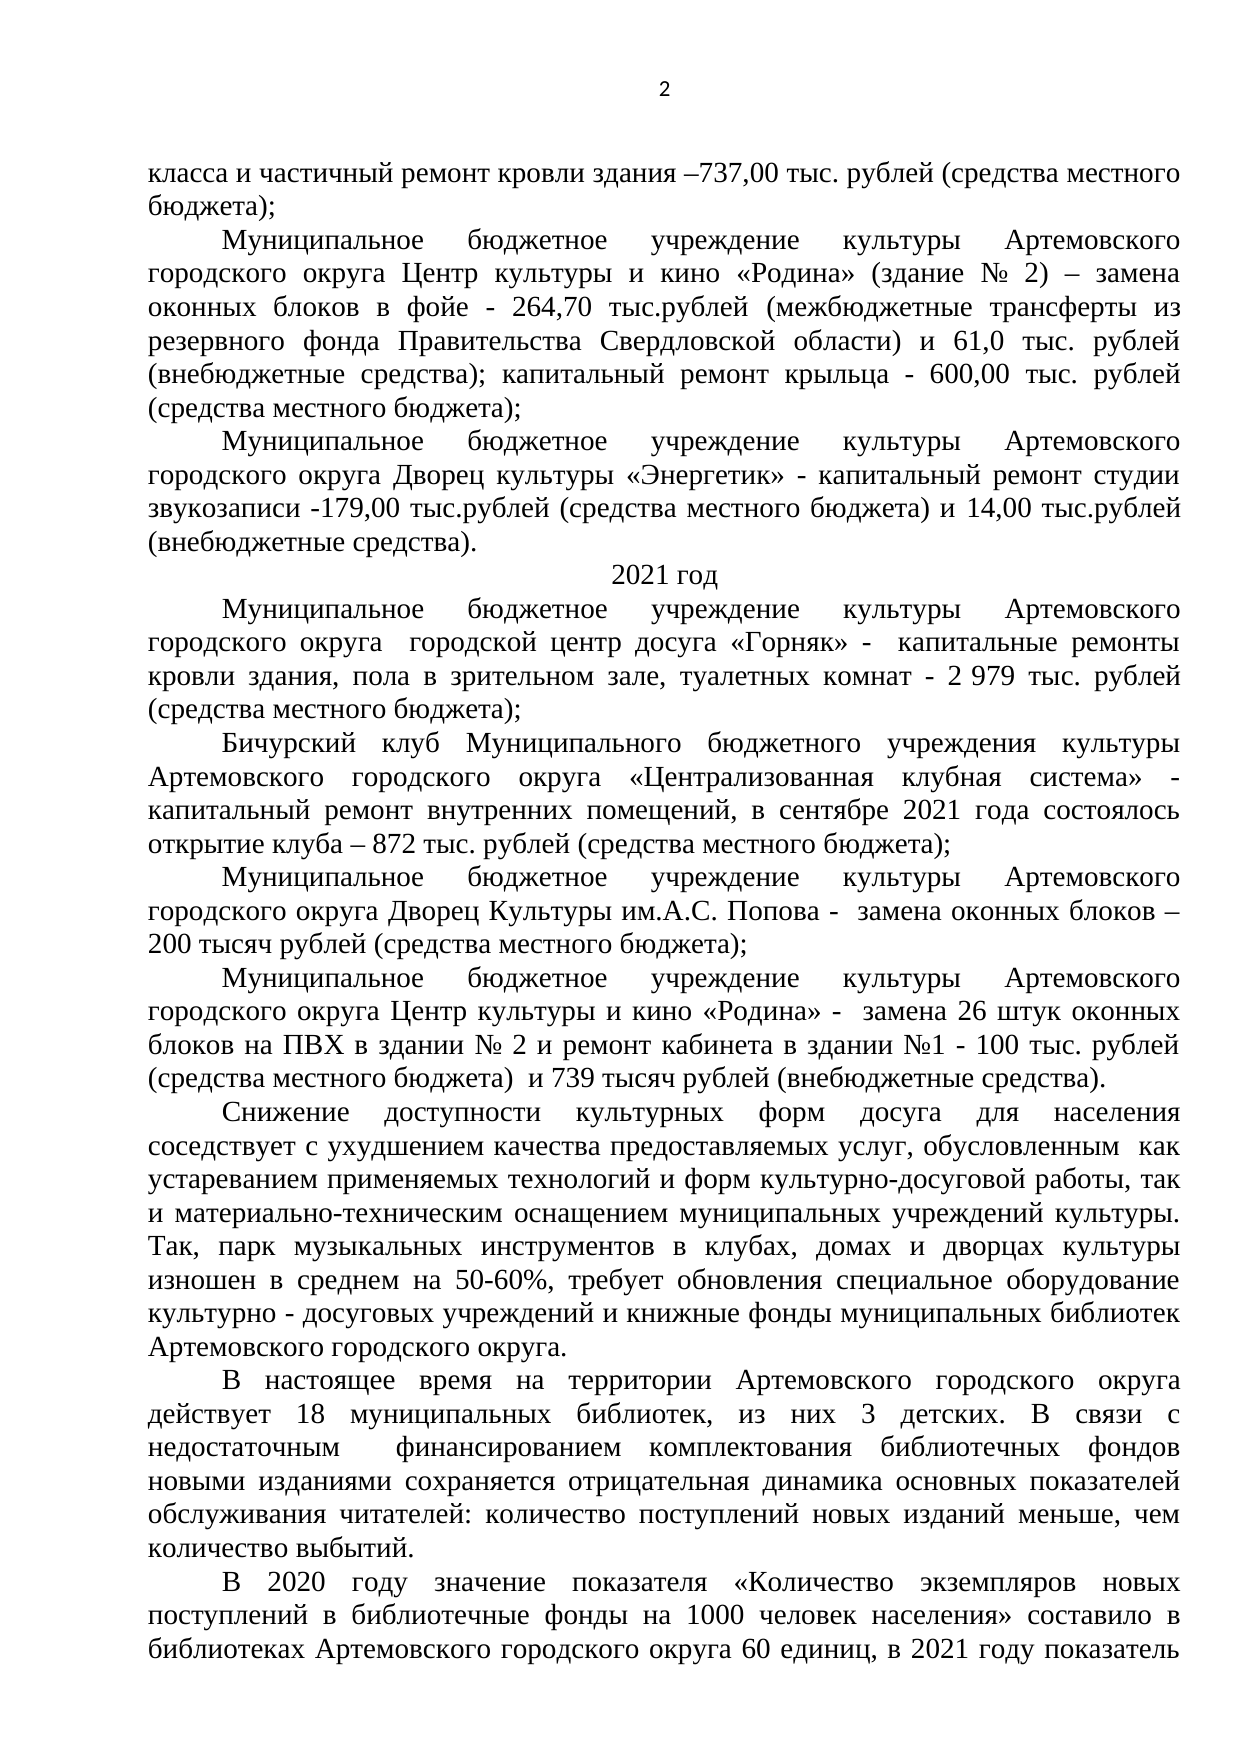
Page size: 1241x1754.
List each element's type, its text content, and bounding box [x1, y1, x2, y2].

text Бичурский клуб Муниципального бюджетного учреждения культуры Артемовского городского округа «Централизованная клубная система» - капитальный ремонт внутренних помещений, в сентябре 2021 года состоялось открытие клуба – 872 тыс. рублей (средства местного бюджета); [148, 725, 1181, 859]
text Муниципальное бюджетное учреждение культуры Артемовского городского округа Центр культуры и кино «Родина» - замена 26 штук оконных блоков на ПВХ в здании № 2 и ремонт кабинета в здании №1 - 100 тыс. рублей (средства местного бюджета) и 739 тысяч рублей (внебюджетные средства). [148, 960, 1181, 1094]
text В 2020 году значение показателя «Количество экземпляров новых поступлений в библиотечные фонды на 1000 человек населения» составило в библиотеках Артемовского городского округа 60 единиц, в 2021 году показатель [148, 1564, 1181, 1664]
text 2021 год [148, 557, 1181, 591]
text Муниципальное бюджетное учреждение культуры Артемовского городского округа Дворец Культуры им.А.С. Попова - замена оконных блоков – 200 тысяч рублей (средства местного бюджета); [148, 859, 1181, 960]
text Муниципальное бюджетное учреждение культуры Артемовского городского округа городской центр досуга «Горняк» - капитальные ремонты кровли здания, пола в зрительном зале, туалетных комнат - 2 979 тыс. рублей (средства местного бюджета); [148, 591, 1181, 725]
text Муниципальное бюджетное учреждение культуры Артемовского городского округа Центр культуры и кино «Родина» (здание № 2) – замена оконных блоков в фойе - 264,70 тыс.рублей (межбюджетные трансферты из резервного фонда Правительства Свердловской области) и 61,0 тыс. рублей (внебюджетные средства); капитальный ремонт крыльца - 600,00 тыс. рублей (средства местного бюджета); [148, 222, 1181, 423]
text класса и частичный ремонт кровли здания –737,00 тыс. рублей (средства местного бюджета); [148, 155, 1181, 222]
text Муниципальное бюджетное учреждение культуры Артемовского городского округа Дворец культуры «Энергетик» - капитальный ремонт студии звукозаписи -179,00 тыс.рублей (средства местного бюджета) и 14,00 тыс.рублей (внебюджетные средства). [148, 423, 1181, 557]
text В настоящее время на территории Артемовского городского округа действует 18 муниципальных библиотек, из них 3 детских. В связи с недостаточным финансированием комплектования библиотечных фондов новыми изданиями сохраняется отрицательная динамика основных показателей обслуживания читателей: количество поступлений новых изданий меньше, чем количество выбытий. [148, 1362, 1181, 1564]
text Снижение доступности культурных форм досуга для населения соседствует с ухудшением качества предоставляемых услуг, обусловленным как устареванием применяемых технологий и форм культурно-досуговой работы, так и материально-техническим оснащением муниципальных учреждений культуры. Так, парк музыкальных инструментов в клубах, домах и дворцах культуры изношен в среднем на 50-60%, требует обновления специальное оборудование культурно - досуговых учреждений и книжные фонды муниципальных библиотек Артемовского городского округа. [148, 1094, 1181, 1362]
